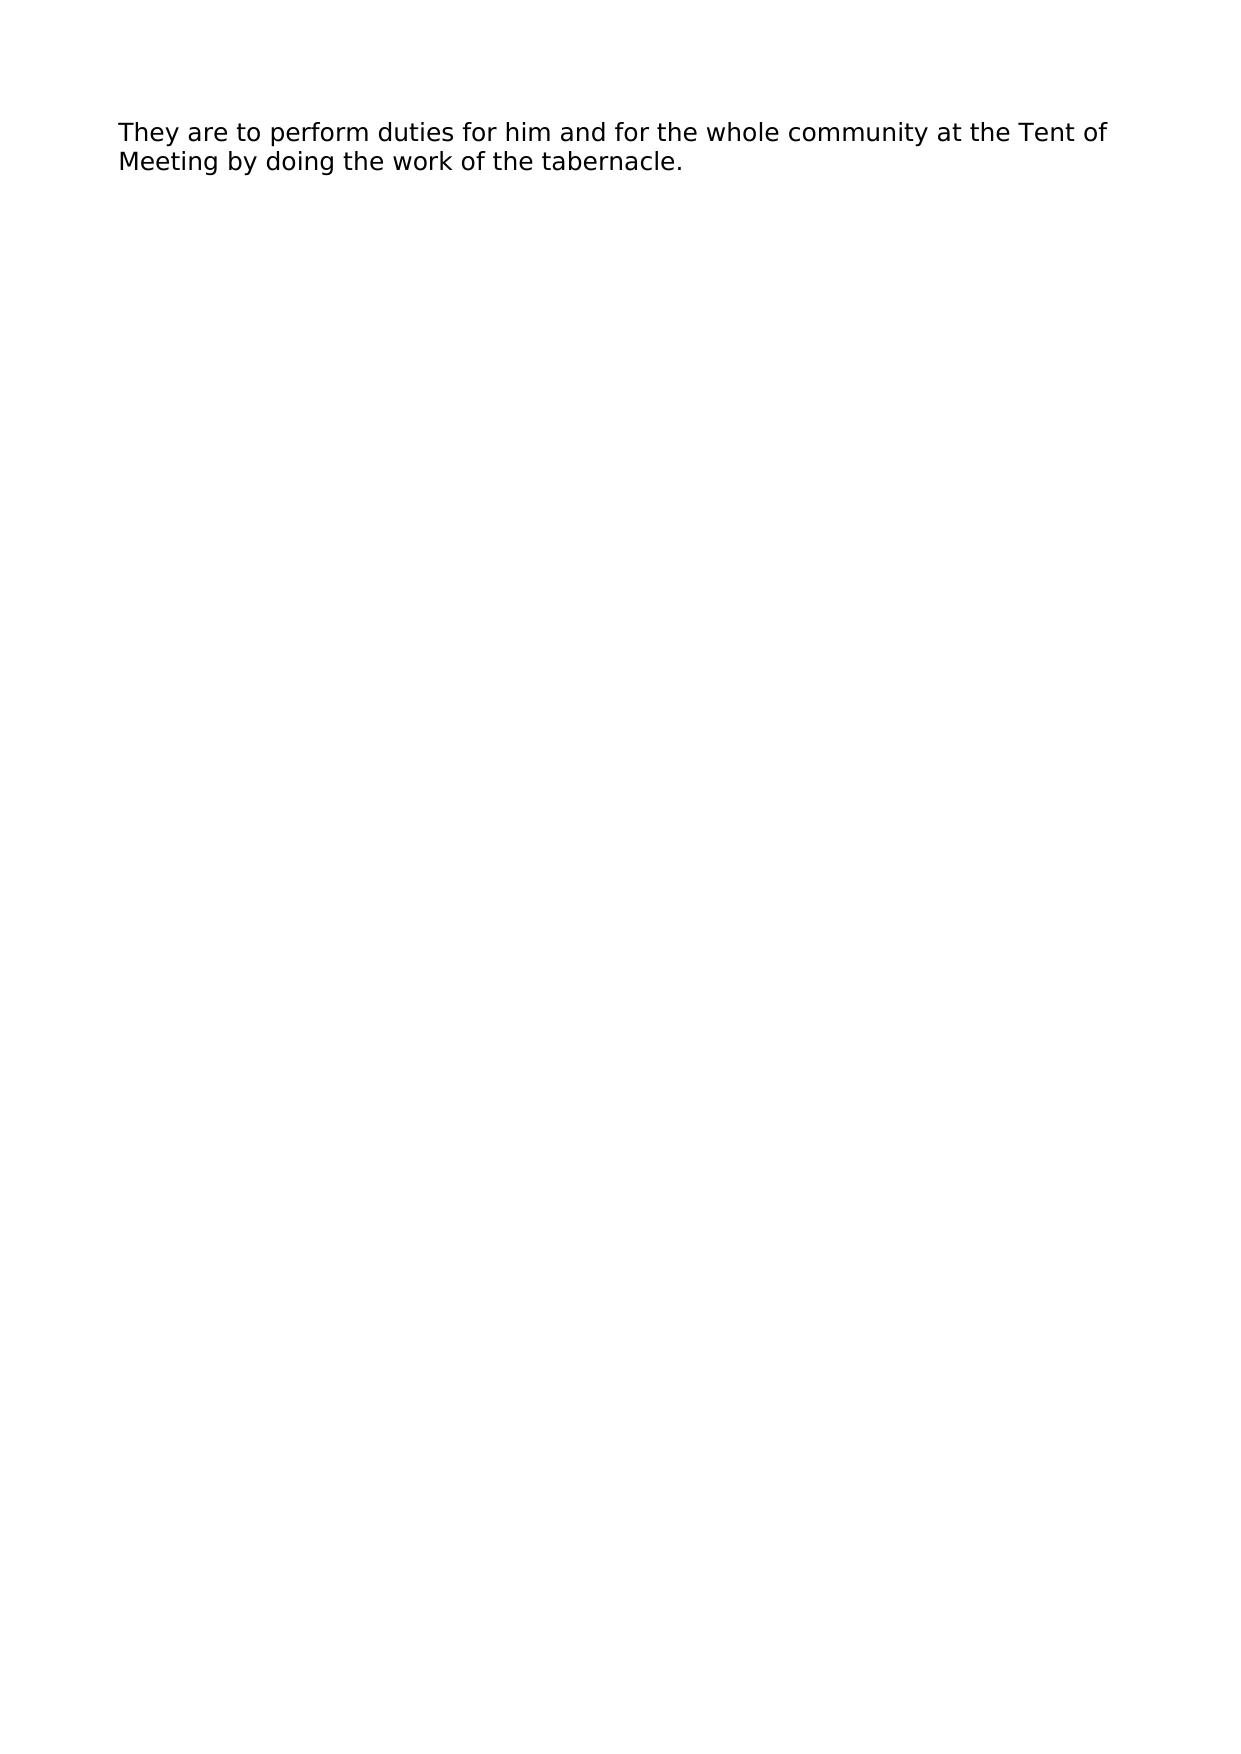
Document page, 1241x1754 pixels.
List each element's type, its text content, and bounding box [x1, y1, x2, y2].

text They are to perform duties for him and for the whole community at the Tent of Meeting by doing the work of the tabernacle. [118, 118, 1122, 176]
